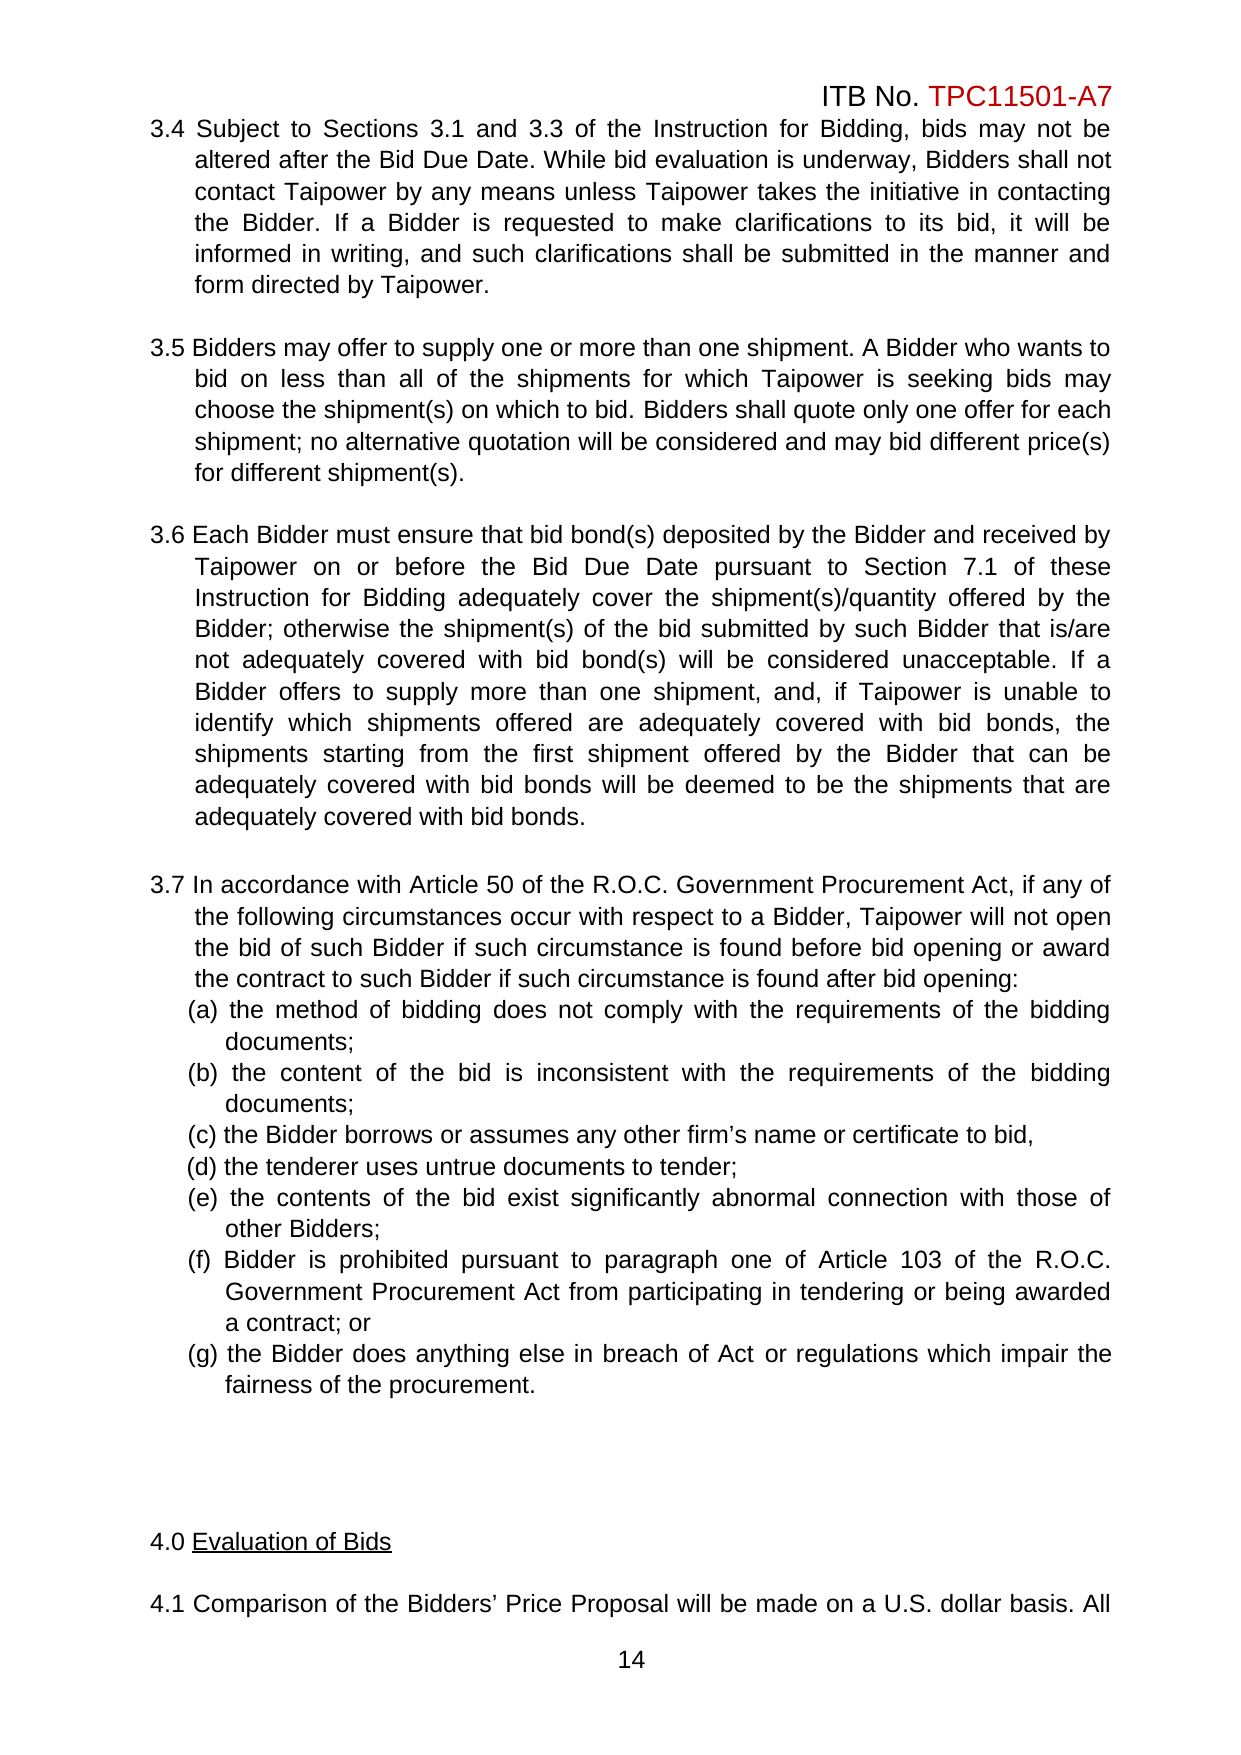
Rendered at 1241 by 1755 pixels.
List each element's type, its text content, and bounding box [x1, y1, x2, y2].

subtitle (d) the tenderer uses untrue documents to tender; [186, 1150, 1113, 1181]
text 3.5 Bidders may offer to supply one or more than one shipment. A Bidder who wants to bid on less than all of the shipments for which Taipower is seeking bids may choose the shipment(s) on which to bid. Bidders shall quote only one offer for each shipment; no alternative quotation will be considered and may bid different price(s) for different shipment(s). [150, 331, 1113, 487]
text 3.6 Each Bidder must ensure that bid bond(s) deposited by the Bidder and received by Taipower on or before the Bid Due Date pursuant to Section 7.1 of these Instruction for Bidding adequately cover the shipment(s)/quantity offered by the Bidder; otherwise the shipment(s) of the bid submitted by such Bidder that is/are not adequately covered with bid bond(s) will be considered unacceptable. If a Bidder offers to supply more than one shipment, and, if Taipower is unable to identify which shipments offered are adequately covered with bid bonds, the shipments starting from the first shipment offered by the Bidder that can be adequately covered with bid bonds will be deemed to be the shipments that are adequately covered with bid bonds. [150, 519, 1113, 831]
subtitle (c) the Bidder borrows or assumes any other firm’s name or certificate to bid, [187, 1119, 1113, 1150]
subtitle (a) the method of bidding does not comply with the requirements of the bidding documents; [187, 994, 1113, 1056]
subtitle (b) the content of the bid is inconsistent with the requirements of the bidding documents; [187, 1056, 1113, 1119]
text 4.0 Evaluation of Bids [150, 1525, 1113, 1556]
text 3.4 Subject to Sections 3.1 and 3.3 of the Instruction for Bidding, bids may not be altered after the Bid Due Date. While bid evaluation is underway, Bidders shall not contact Taipower by any means unless Taipower takes the initiative in contacting the Bidder. If a Bidder is requested to make clarifications to its bid, it will be informed in writing, and such clarifications shall be submitted in the manner and form directed by Taipower. [150, 112, 1113, 300]
subtitle (e) the contents of the bid exist significantly abnormal connection with those of other Bidders; [187, 1181, 1113, 1244]
subtitle (g) the Bidder does anything else in breach of Act or regulations which impair the fairness of the procurement. [187, 1337, 1113, 1400]
text 3.7 In accordance with Article 50 of the R.O.C. Government Procurement Act, if any of the following circumstances occur with respect to a Bidder, Taipower will not open the bid of such Bidder if such circumstance is found before bid opening or award the contract to such Bidder if such circumstance is found after bid opening: [150, 869, 1113, 994]
text 4.1 Comparison of the Bidders’ Price Proposal will be made on a U.S. dollar basis. All [150, 1587, 1113, 1619]
text (f) Bidder is prohibited pursuant to paragraph one of Article 103 of the R.O.C. Government Procurement Act from participating in tendering or being awarded a contract; or [187, 1244, 1113, 1337]
